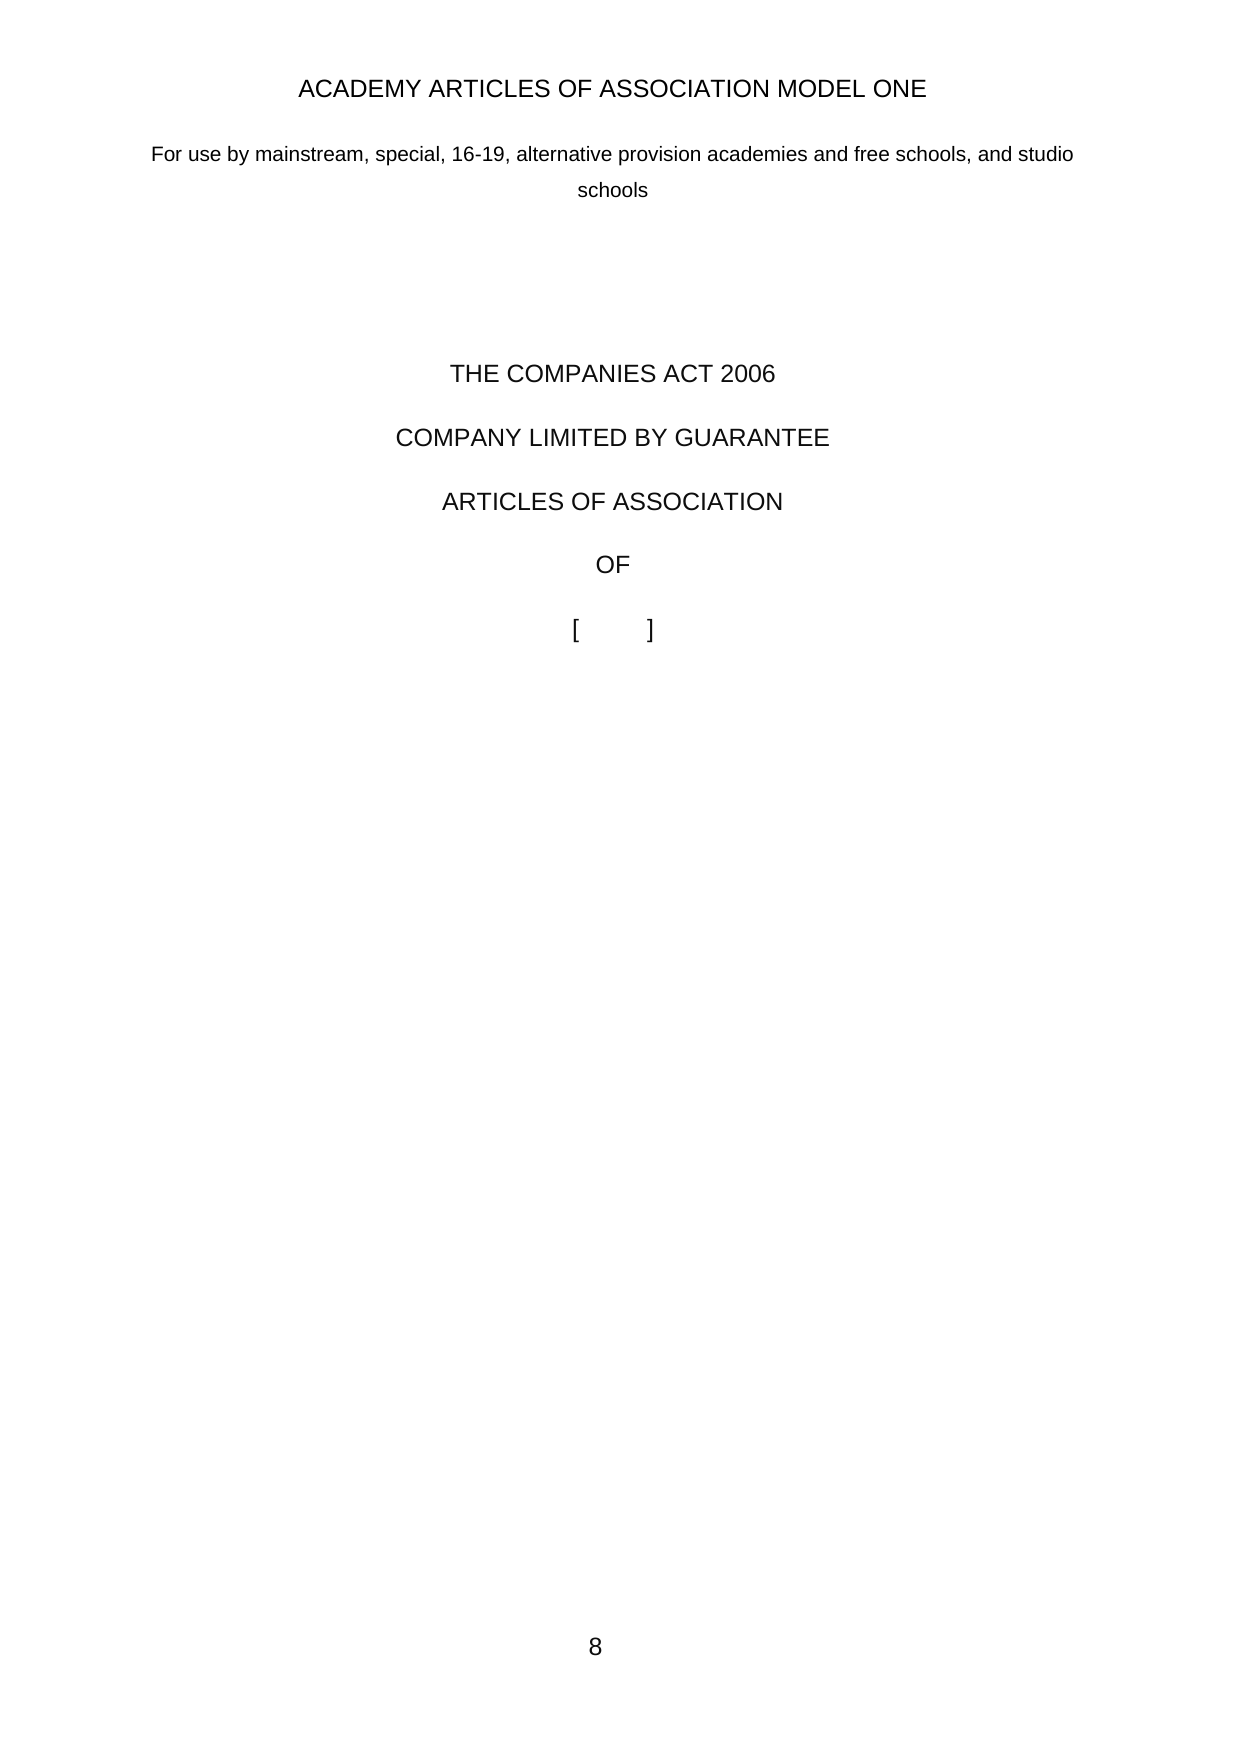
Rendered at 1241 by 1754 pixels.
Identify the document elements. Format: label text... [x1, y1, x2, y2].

text [ ] [118, 614, 1107, 643]
text THE COMPANIES ACT 2006 [118, 358, 1107, 387]
text COMPANY LIMITED BY GUARANTEE [118, 422, 1107, 451]
text ARTICLES OF ASSOCIATION [118, 486, 1107, 515]
text OF [118, 550, 1107, 579]
